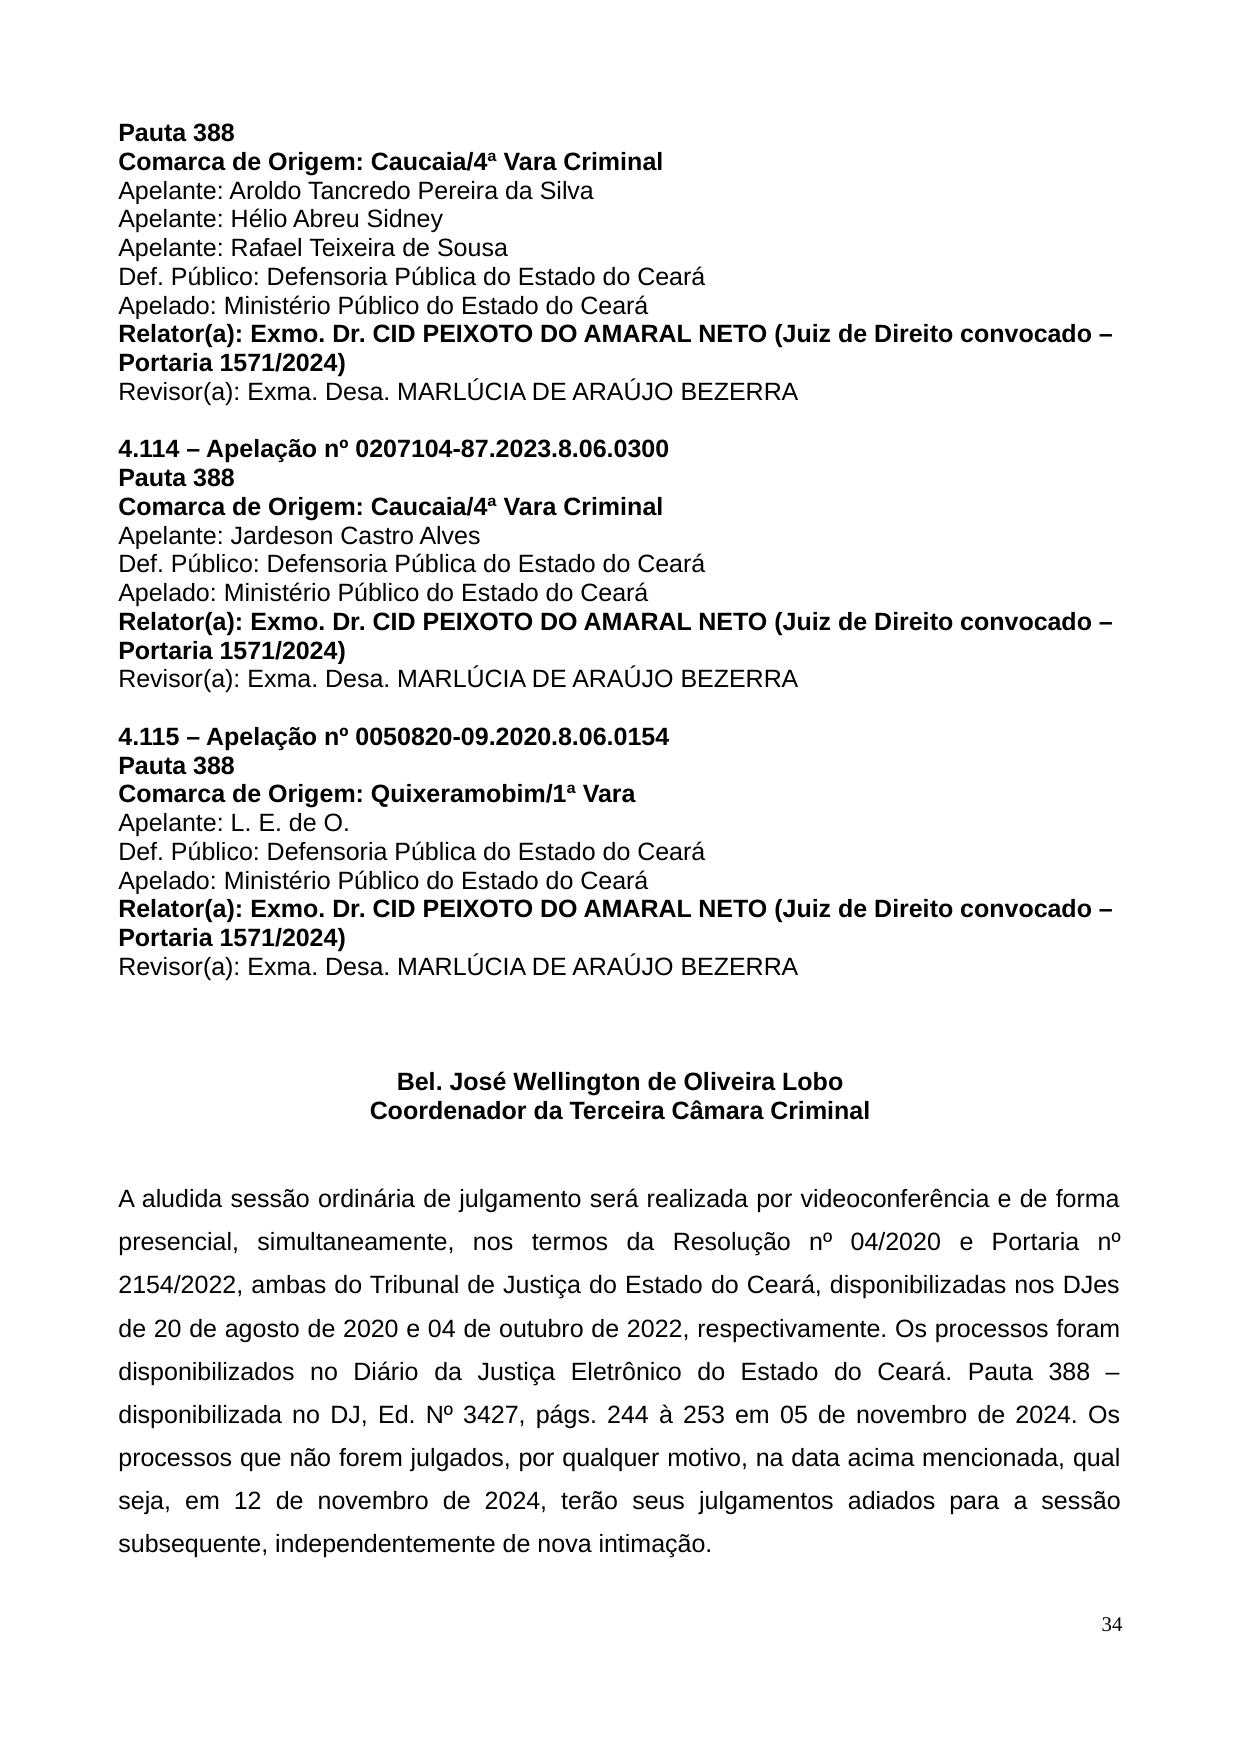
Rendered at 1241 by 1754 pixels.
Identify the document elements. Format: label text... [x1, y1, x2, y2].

text Def. Público: Defensoria Pública do Estado do Ceará [118, 837, 1122, 866]
text Apelado: Ministério Público do Estado do Ceará [118, 578, 1122, 607]
text Pauta 388 [118, 118, 1122, 147]
text Comarca de Origem: Caucaia/4ª Vara Criminal [118, 147, 1122, 176]
text Def. Público: Defensoria Pública do Estado do Ceará [118, 262, 1122, 291]
text Apelado: Ministério Público do Estado do Ceará [118, 866, 1122, 894]
text Revisor(a): Exma. Desa. MARLÚCIA DE ARAÚJO BEZERRA [118, 664, 1122, 693]
text Apelante: Aroldo Tancredo Pereira da Silva [118, 176, 1122, 204]
text Coordenador da Terceira Câmara Criminal [118, 1096, 1122, 1124]
text Comarca de Origem: Quixeramobim/1ª Vara [118, 779, 1122, 808]
text Pauta 388 [118, 751, 1122, 779]
text Pauta 388 [118, 463, 1122, 492]
text 4.115 – Apelação nº 0050820-09.2020.8.06.0154 [118, 722, 1122, 751]
text Apelante: L. E. de O. [118, 808, 1122, 837]
text Relator(a): Exmo. Dr. CID PEIXOTO DO AMARAL NETO (Juiz de Direito convocado – Portaria 1571/2024) [118, 607, 1122, 664]
text Revisor(a): Exma. Desa. MARLÚCIA DE ARAÚJO BEZERRA [118, 377, 1122, 406]
text Bel. José Wellington de Oliveira Lobo [118, 1067, 1122, 1096]
text Def. Público: Defensoria Pública do Estado do Ceará [118, 549, 1122, 578]
text Apelante: Rafael Teixeira de Sousa [118, 233, 1122, 262]
text Relator(a): Exmo. Dr. CID PEIXOTO DO AMARAL NETO (Juiz de Direito convocado – Portaria 1571/2024) [118, 894, 1122, 952]
text Relator(a): Exmo. Dr. CID PEIXOTO DO AMARAL NETO (Juiz de Direito convocado – Portaria 1571/2024) [118, 319, 1122, 377]
text Comarca de Origem: Caucaia/4ª Vara Criminal [118, 492, 1122, 521]
text Apelante: Hélio Abreu Sidney [118, 204, 1122, 233]
text Apelante: Jardeson Castro Alves [118, 521, 1122, 549]
text Apelado: Ministério Público do Estado do Ceará [118, 291, 1122, 319]
text A aludida sessão ordinária de julgamento será realizada por videoconferência e de forma presencial, simultaneamente, nos termos da Resolução nº 04/2020 e Portaria nº 2154/2022, ambas do Tribunal de Justiça do Estado do Ceará, disponibilizadas nos DJes de 20 de agosto de 2020 e 04 de outubro de 2022, respectivamente. Os processos foram disponibilizados no Diário da Justiça Eletrônico do Estado do Ceará. Pauta 388 – disponibilizada no DJ, Ed. Nº 3427, págs. 244 à 253 em 05 de novembro de 2024. Os processos que não forem julgados, por qualquer motivo, na data acima mencionada, qual seja, em 12 de novembro de 2024, terão seus julgamentos adiados para a sessão subsequente, independentemente de nova intimação. [118, 1184, 1122, 1558]
text 4.114 – Apelação nº 0207104-87.2023.8.06.0300 [118, 434, 1122, 463]
text Revisor(a): Exma. Desa. MARLÚCIA DE ARAÚJO BEZERRA [118, 952, 1122, 981]
